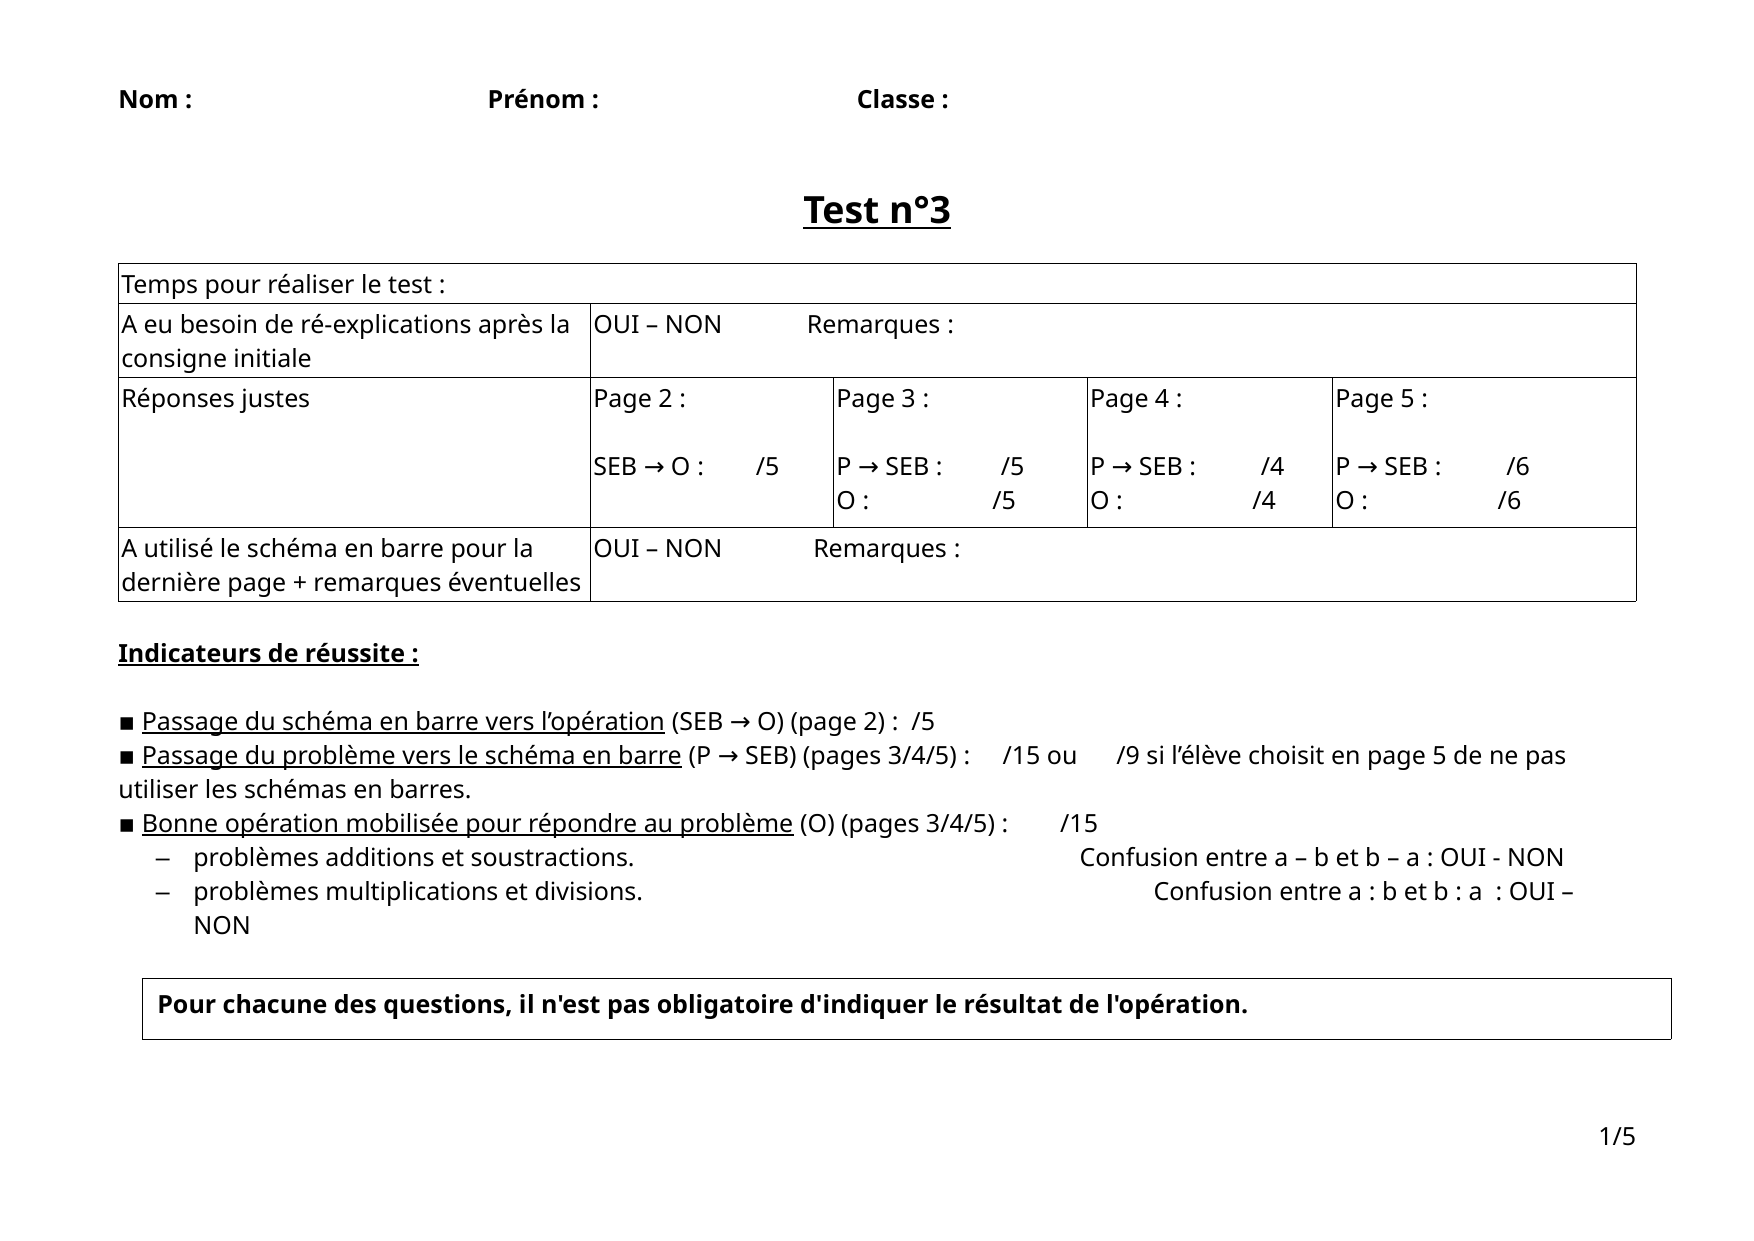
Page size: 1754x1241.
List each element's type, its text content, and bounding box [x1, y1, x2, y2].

table_cell Page 4 : P → SEB : /4 O : /4 [1088, 378, 1332, 527]
table_cell Page 5 : P → SEB : /6 O : /6 [1333, 378, 1636, 527]
list problèmes multiplications et divisions. Confusion entre a : b et b : a : OUI – NON [156, 874, 1636, 942]
text ▪ Bonne opération mobilisée pour répondre au problème (O) (pages 3/4/5) : /15 [118, 806, 1636, 840]
table_cell A utilisé le schéma en barre pour la dernière page + remarques éventuelles [119, 528, 590, 601]
list Pour chacune des questions, il n'est pas obligatoire d'indiquer le résultat de l'opération. [151, 987, 1662, 1021]
table_header Temps pour réaliser le test : [119, 264, 1636, 303]
table_cell OUI – NON Remarques : [591, 528, 1636, 601]
table_cell Page 2 : SEB → O : /5 [591, 378, 833, 527]
text Indicateurs de réussite : [118, 635, 1636, 669]
text ▪ Passage du schéma en barre vers l’opération (SEB → O) (page 2) : /5 [118, 703, 1636, 738]
text Nom : Prénom : Classe : [118, 81, 1636, 115]
list problèmes additions et soustractions. Confusion entre a – b et b – a : OUI - NON [156, 840, 1636, 874]
table_cell OUI – NON Remarques : [591, 304, 1636, 377]
text Test n°3 [118, 183, 1636, 234]
table_cell A eu besoin de ré-explications après la consigne initiale [119, 304, 590, 377]
text ▪ Passage du problème vers le schéma en barre (P → SEB) (pages 3/4/5) : /15 ou /9 si l’élève choisit en page 5 de ne pas utiliser les schémas en barres. [118, 738, 1636, 806]
table_cell Page 3 : P → SEB : /5 O : /5 [834, 378, 1087, 527]
table_cell Réponses justes [119, 378, 590, 527]
